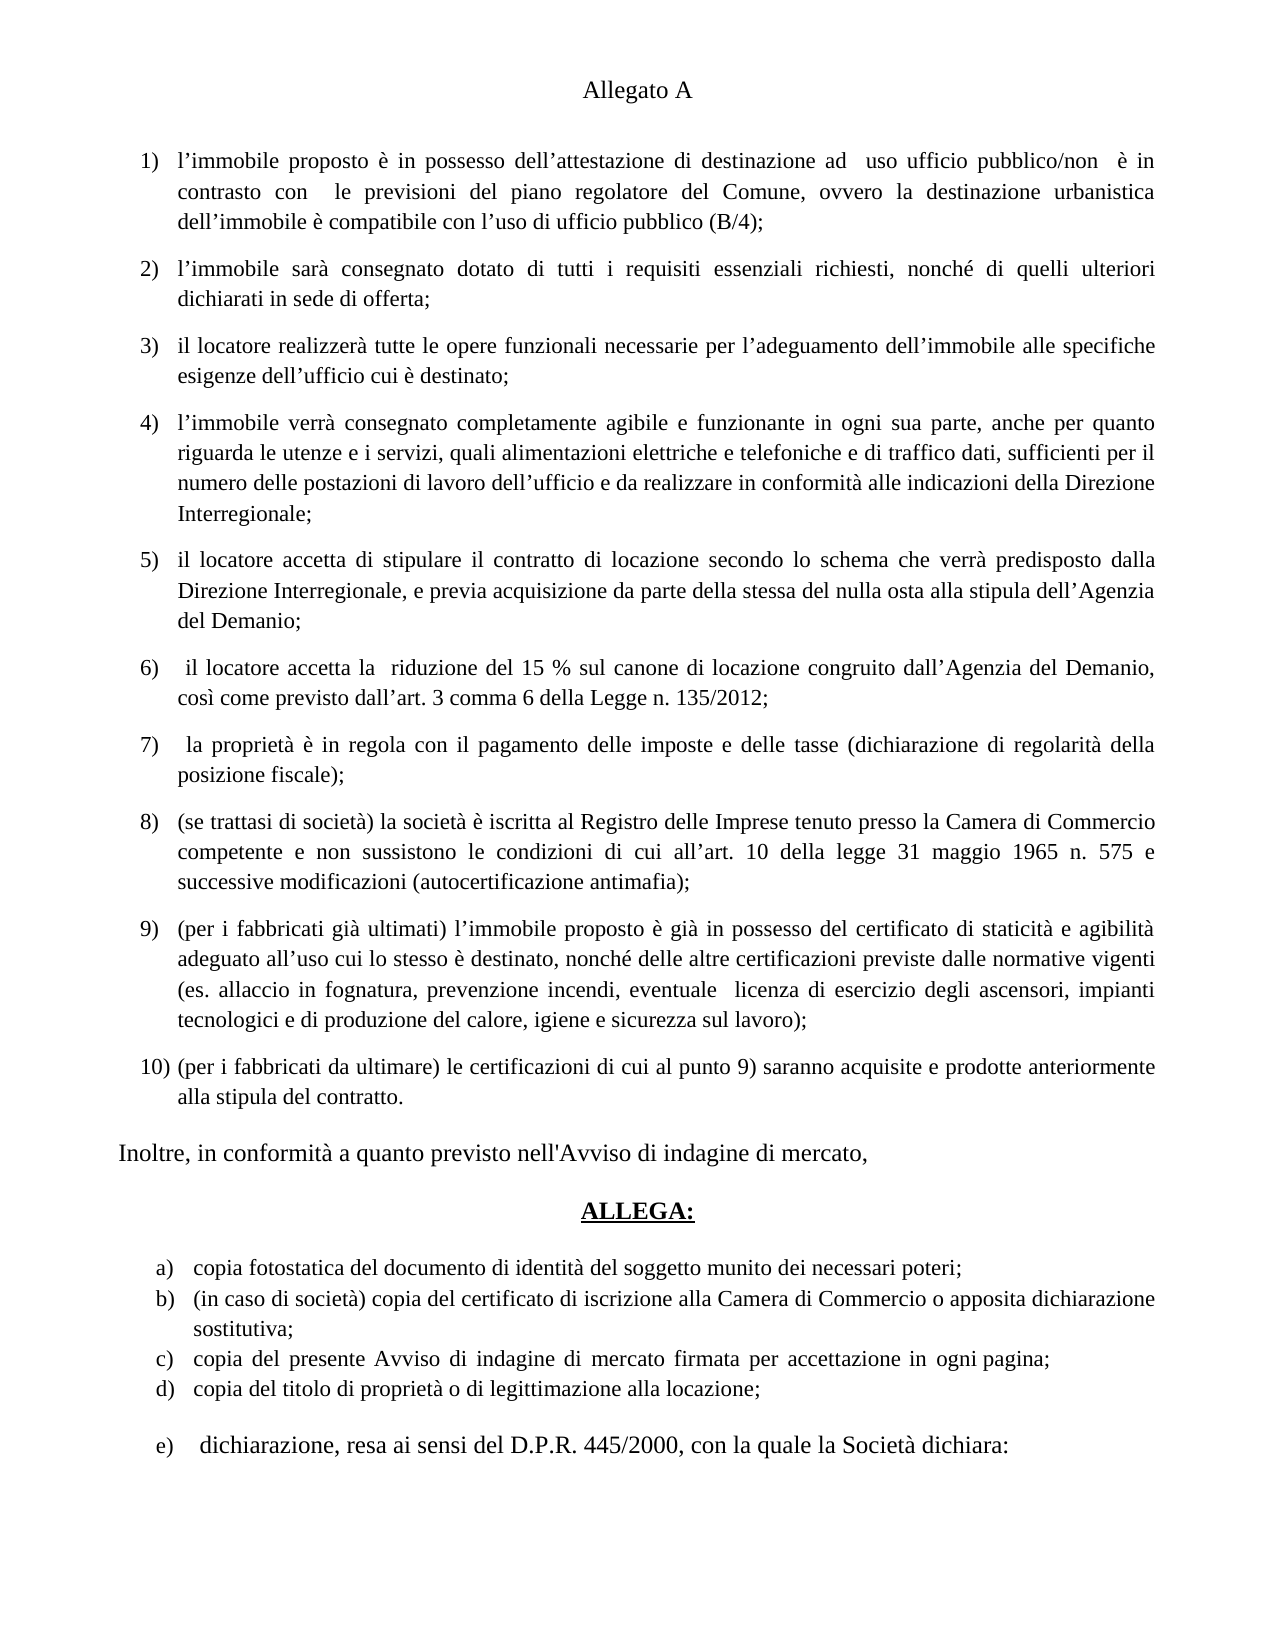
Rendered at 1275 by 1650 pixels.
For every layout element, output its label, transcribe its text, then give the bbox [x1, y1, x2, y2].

list (per i fabbricati già ultimati) l’immobile proposto è già in possesso del certificato di staticità e agibilità adeguato all’uso cui lo stesso è destinato, nonché delle altre certificazioni previste dalle normative vigenti (es. allaccio in fognatura, prevenzione incendi, eventuale licenza di esercizio degli ascensori, impianti tecnologici e di produzione del calore, igiene e sicurezza sul lavoro); [140, 915, 1157, 1032]
list il locatore realizzerà tutte le opere funzionali necessarie per l’adeguamento dell’immobile alle specifiche esigenze dell’ufficio cui è destinato; [140, 332, 1157, 388]
list copia del titolo di proprietà o di legittimazione alla locazione; [156, 1375, 1157, 1402]
list (in caso di società) copia del certificato di iscrizione alla Camera di Commercio o apposita dichiarazione sostitutiva; [156, 1284, 1157, 1341]
list la proprietà è in regola con il pagamento delle imposte e delle tasse (dichiarazione di regolarità della posizione fiscale); [140, 731, 1157, 787]
list l’immobile proposto è in possesso dell’attestazione di destinazione ad uso ufficio pubblico/non è in contrasto con le previsioni del piano regolatore del Comune, ovvero la destinazione urbanistica dell’immobile è compatibile con l’uso di ufficio pubblico (B/4); [140, 148, 1157, 234]
list il locatore accetta la riduzione del 15 % sul canone di locazione congruito dall’Agenzia del Demanio, così come previsto dall’art. 3 comma 6 della Legge n. 135/2012; [140, 654, 1157, 710]
list dichiarazione, resa ai sensi del D.P.R. 445/2000, con la quale la Società dichiara: [156, 1431, 1157, 1459]
list il locatore accetta di stipulare il contratto di locazione secondo lo schema che verrà predisposto dalla Direzione Interregionale, e previa acquisizione da parte della stessa del nulla osta alla stipula dell’Agenzia del Demanio; [140, 547, 1157, 633]
list copia fotostatica del documento di identità del soggetto munito dei necessari poteri; [156, 1254, 1157, 1281]
list (per i fabbricati da ultimare) le certificazioni di cui al punto 9) saranno acquisite e prodotte anteriormente alla stipula del contratto. [140, 1053, 1157, 1109]
list l’immobile sarà consegnato dotato di tutti i requisiti essenziali richiesti, nonché di quelli ulteriori dichiarati in sede di offerta; [140, 255, 1157, 311]
list l’immobile verrà consegnato completamente agibile e funzionante in ogni sua parte, anche per quanto riguarda le utenze e i servizi, quali alimentazioni elettriche e telefoniche e di traffico dati, sufficienti per il numero delle postazioni di lavoro dell’ufficio e da realizzare in conformità alle indicazioni della Direzione Interregionale; [140, 409, 1157, 526]
list (se trattasi di società) la società è iscritta al Registro delle Imprese tenuto presso la Camera di Commercio competente e non sussistono le condizioni di cui all’art. 10 della legge 31 maggio 1965 n. 575 e successive modificazioni (autocertificazione antimafia); [140, 808, 1157, 895]
text ALLEGA: [118, 1196, 1157, 1225]
text Inoltre, in conformità a quanto previsto nell'Avviso di indagine di mercato, [118, 1138, 1157, 1167]
list copia del presente Avviso di indagine di mercato firmata per accettazione in ogni pagina; [156, 1345, 1151, 1371]
